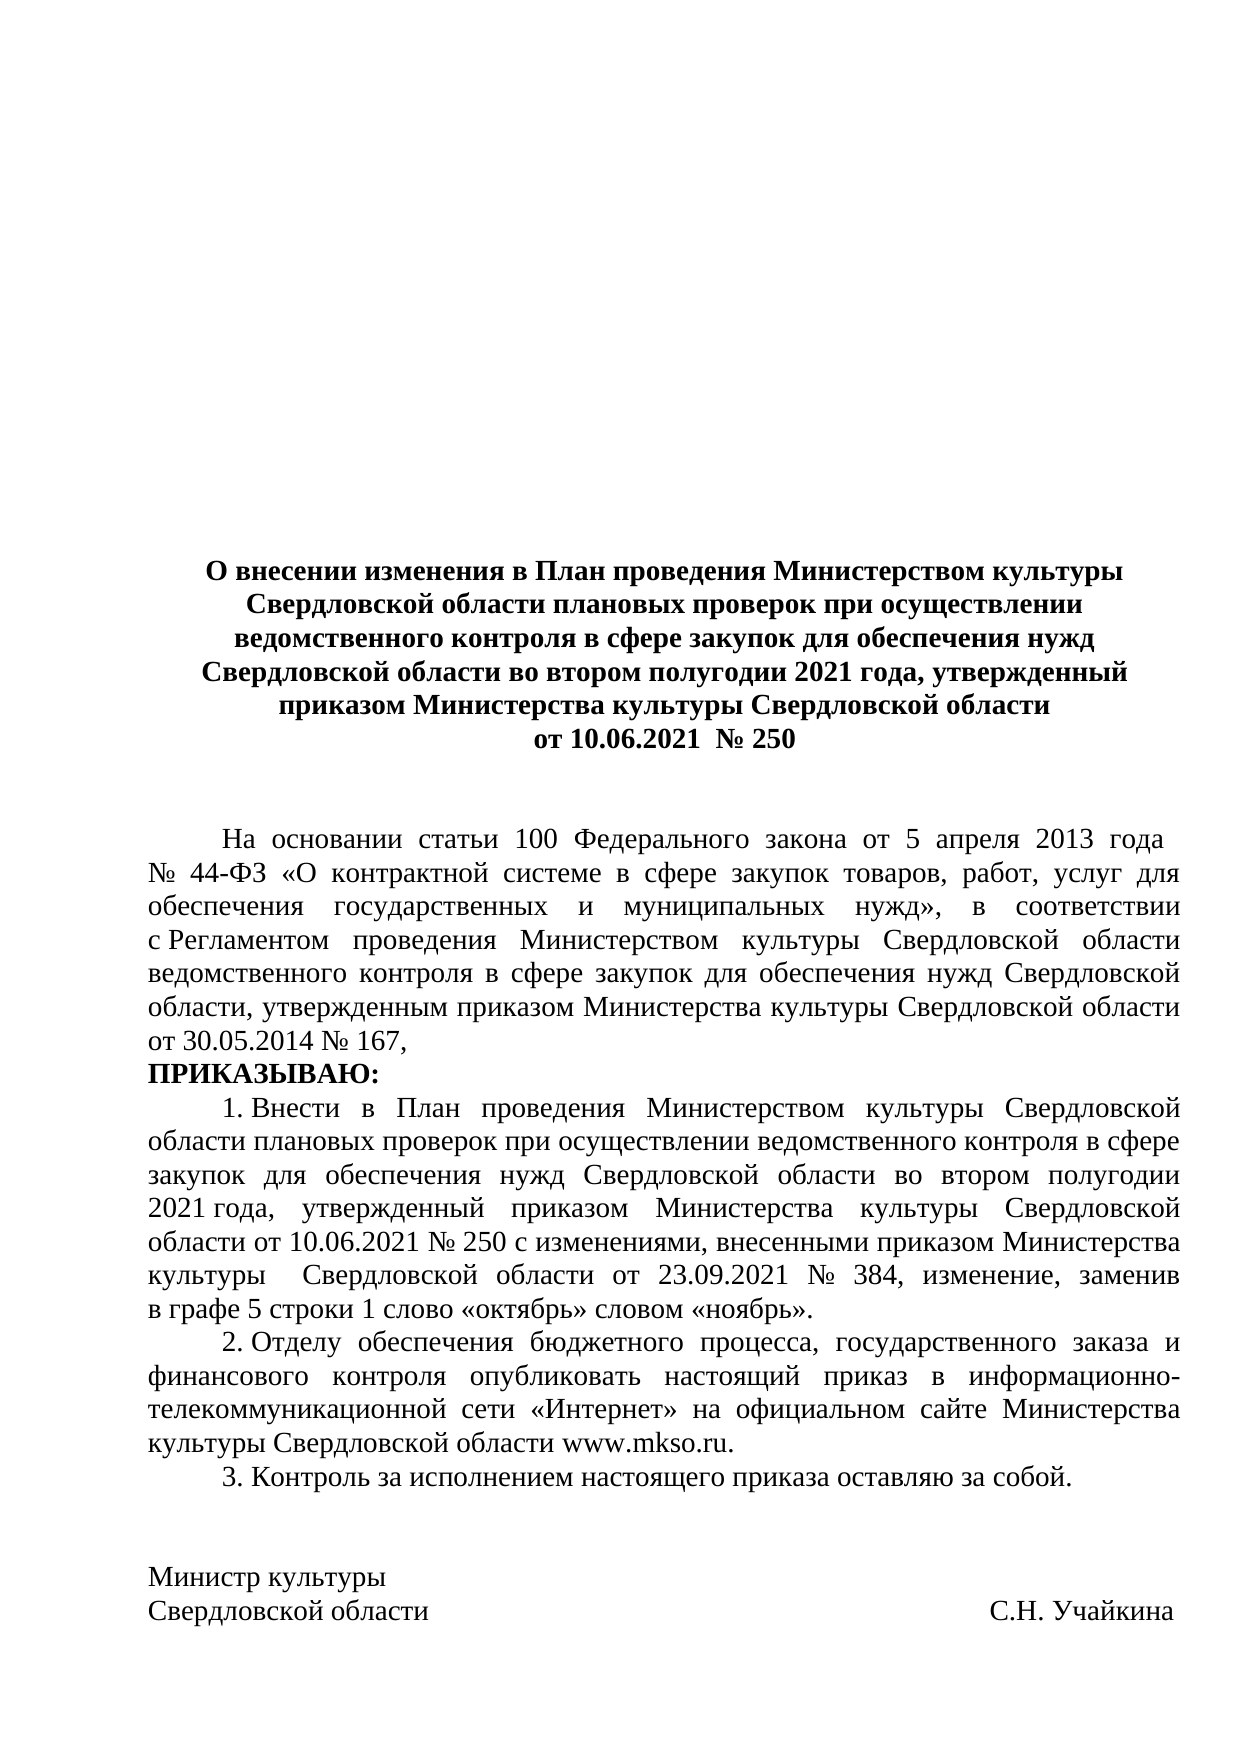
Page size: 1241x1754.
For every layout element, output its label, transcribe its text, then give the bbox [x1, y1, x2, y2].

text О внесении изменения в План проведения Министерством культуры Свердловской области плановых проверок при осуществлении ведомственного контроля в сфере закупок для обеспечения нужд Свердловской области во втором полугодии 2021 года, утвержденный приказом Министерства культуры Свердловской области [148, 553, 1181, 721]
text ПРИКАЗЫВАЮ: [148, 1056, 1181, 1090]
text Министр культуры [148, 1559, 1181, 1593]
text 2. Отделу обеспечения бюджетного процесса, государственного заказа и финансового контроля опубликовать настоящий приказ в информационно-телекоммуникационной сети «Интернет» на официальном сайте Министерства культуры Свердловской области www.mkso.ru. [148, 1324, 1181, 1459]
text от 10.06.2021 № 250 [148, 721, 1181, 754]
text 1. Внести в План проведения Министерством культуры Свердловской области плановых проверок при осуществлении ведомственного контроля в сфере закупок для обеспечения нужд Свердловской области во втором полугодии 2021 года, утвержденный приказом Министерства культуры Свердловской области от 10.06.2021 № 250 с изменениями, внесенными приказом Министерства культуры Свердловской области от 23.09.2021 № 384, изменение, заменив в графе 5 строки 1 слово «октябрь» словом «ноябрь». [148, 1090, 1181, 1324]
text 3. Контроль за исполнением настоящего приказа оставляю за собой. [148, 1459, 1181, 1492]
text Свердловской области С.Н. Учайкина [148, 1593, 1181, 1626]
text На основании статьи 100 Федерального закона от 5 апреля 2013 года № 44-ФЗ «О контрактной системе в сфере закупок товаров, работ, услуг для обеспечения государственных и муниципальных нужд», в соответствии с Регламентом проведения Министерством культуры Свердловской области ведомственного контроля в сфере закупок для обеспечения нужд Свердловской области, утвержденным приказом Министерства культуры Свердловской области от 30.05.2014 № 167, [148, 821, 1181, 1056]
